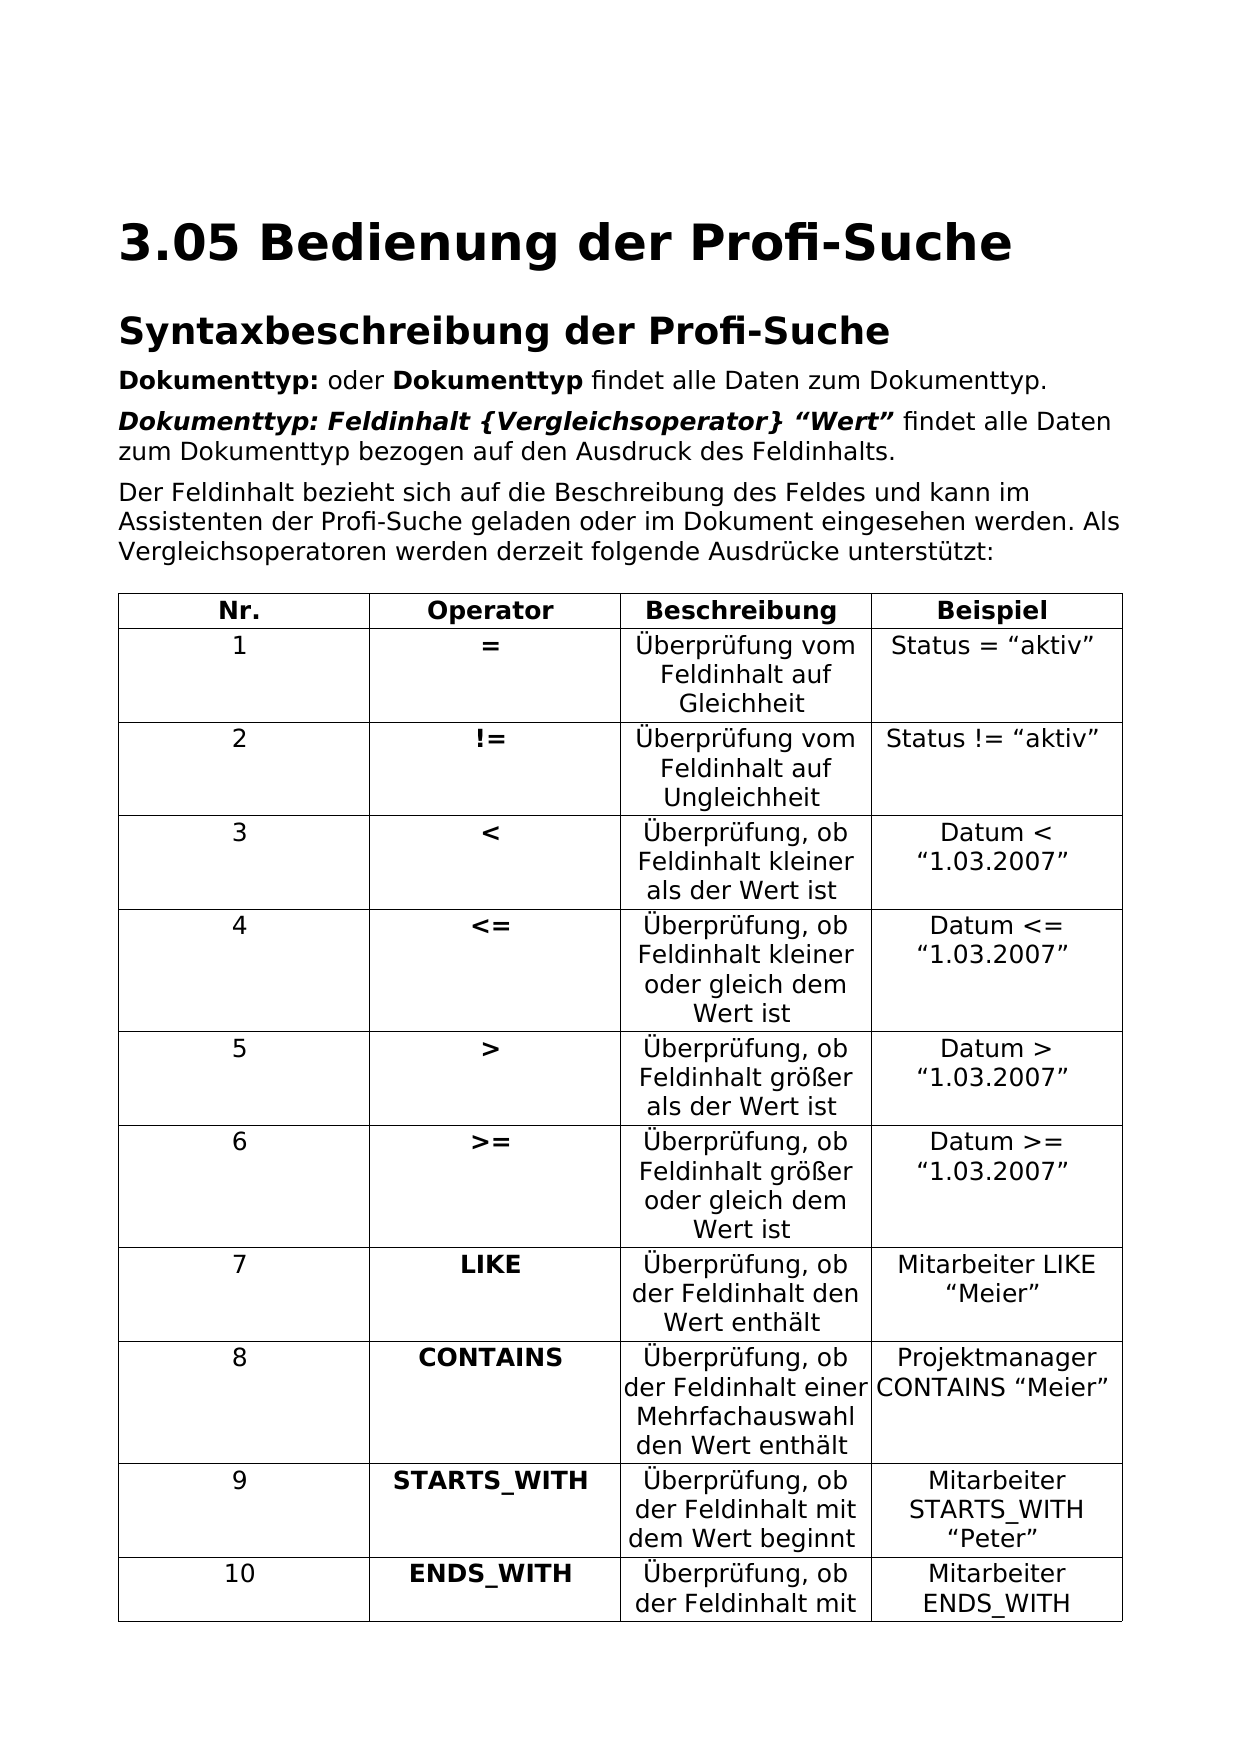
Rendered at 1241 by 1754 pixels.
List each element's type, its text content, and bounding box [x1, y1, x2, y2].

table_cell CONTAINS [370, 1342, 620, 1463]
table_cell > [370, 1032, 620, 1124]
table_cell Mitarbeiter LIKE “Meier” [872, 1248, 1122, 1341]
text Der Feldinhalt bezieht sich auf die Beschreibung des Feldes und kann im Assistenten der Profi-Suche geladen oder im Dokument eingesehen werden. Als Vergleichsoperatoren werden derzeit folgende Ausdrücke unterstützt: [118, 478, 1122, 566]
table_cell 8 [119, 1342, 369, 1463]
table_cell Überprüfung vom Feldinhalt auf Ungleichheit [621, 723, 871, 815]
table_cell ENDS_WITH [370, 1558, 620, 1621]
table_cell 3 [119, 816, 369, 908]
table_cell Überprüfung, ob der Feldinhalt mit dem Wert beginnt [621, 1464, 871, 1557]
text Dokumenttyp: Feldinhalt {Vergleichsoperator} “Wert” findet alle Daten zum Dokumenttyp bezogen auf den Ausdruck des Feldinhalts. [118, 407, 1122, 466]
table_cell Überprüfung, ob der Feldinhalt einer Mehrfachauswahl den Wert enthält [621, 1342, 871, 1463]
table_cell Datum >= “1.03.2007” [872, 1126, 1122, 1247]
table_cell Datum > “1.03.2007” [872, 1032, 1122, 1124]
table_header Beispiel [872, 594, 1122, 628]
table_cell Status != “aktiv” [872, 723, 1122, 815]
table_header Beschreibung [621, 594, 871, 628]
table_cell = [370, 629, 620, 722]
text Dokumenttyp: oder Dokumenttyp findet alle Daten zum Dokumenttyp. [118, 366, 1122, 395]
table_cell 4 [119, 910, 369, 1031]
table_header Operator [370, 594, 620, 628]
table_cell Überprüfung vom Feldinhalt auf Gleichheit [621, 629, 871, 722]
table_cell 7 [119, 1248, 369, 1341]
table_cell Projektmanager CONTAINS “Meier” [872, 1342, 1122, 1463]
table_header Nr. [119, 594, 369, 628]
table_cell LIKE [370, 1248, 620, 1341]
table_cell Überprüfung, ob Feldinhalt kleiner als der Wert ist [621, 816, 871, 908]
table_cell 5 [119, 1032, 369, 1124]
table_cell 2 [119, 723, 369, 815]
subtitle 3.05 Bedienung der Profi-Suche [118, 214, 1122, 272]
table_cell Überprüfung, ob Feldinhalt größer oder gleich dem Wert ist [621, 1126, 871, 1247]
table_cell 9 [119, 1464, 369, 1557]
table_cell Mitarbeiter STARTS_WITH “Peter” [872, 1464, 1122, 1557]
table_cell < [370, 816, 620, 908]
table_cell 1 [119, 629, 369, 722]
subtitle Syntaxbeschreibung der Profi-Suche [118, 310, 1122, 353]
table_cell Datum < “1.03.2007” [872, 816, 1122, 908]
table_cell STARTS_WITH [370, 1464, 620, 1557]
table_cell 10 [119, 1558, 369, 1621]
table_cell Status = “aktiv” [872, 629, 1122, 722]
table_cell Datum <= “1.03.2007” [872, 910, 1122, 1031]
table_cell Überprüfung, ob der Feldinhalt den Wert enthält [621, 1248, 871, 1341]
table_cell >= [370, 1126, 620, 1247]
table_cell Mitarbeiter ENDS_WITH [872, 1558, 1122, 1621]
table_cell 6 [119, 1126, 369, 1247]
table_cell != [370, 723, 620, 815]
table_cell Überprüfung, ob Feldinhalt größer als der Wert ist [621, 1032, 871, 1124]
table_cell Überprüfung, ob der Feldinhalt mit [621, 1558, 871, 1621]
table_cell Überprüfung, ob Feldinhalt kleiner oder gleich dem Wert ist [621, 910, 871, 1031]
table_cell <= [370, 910, 620, 1031]
